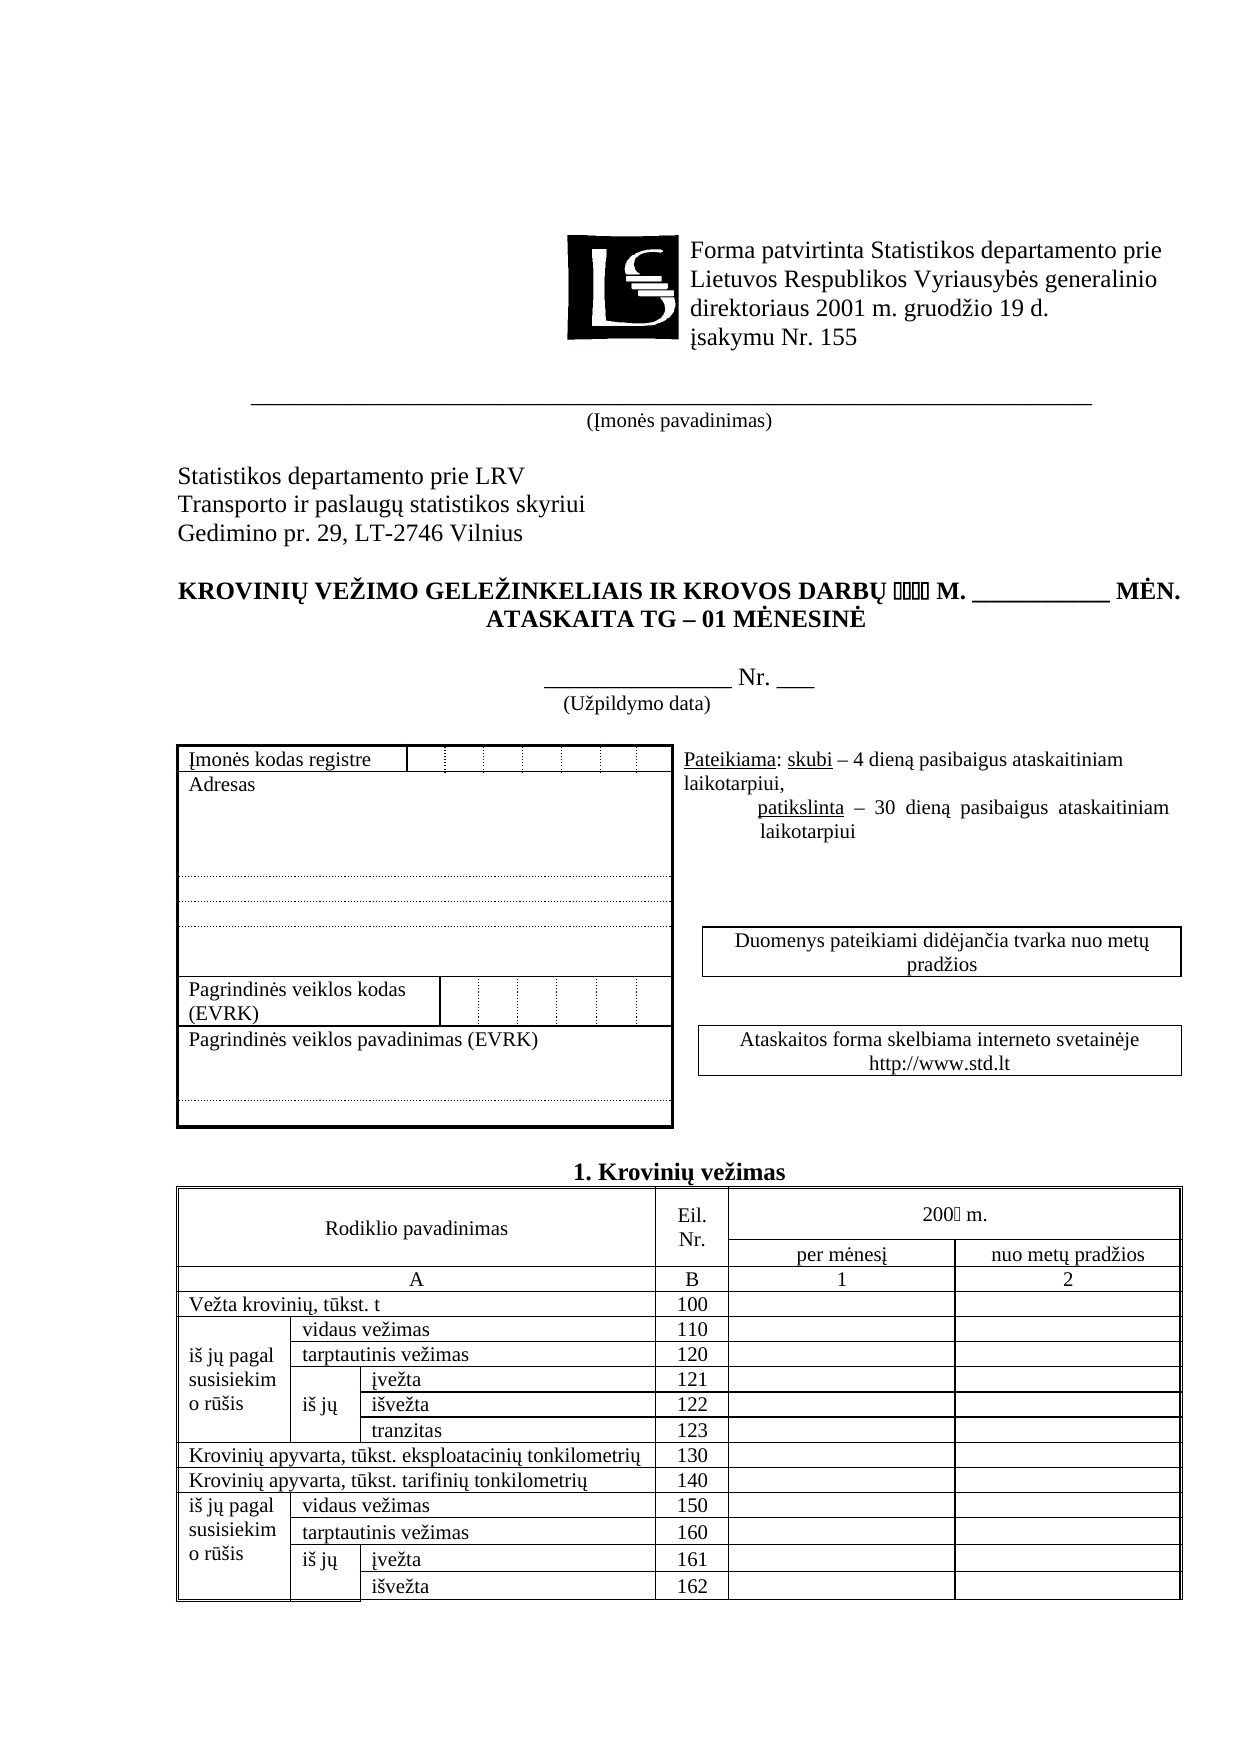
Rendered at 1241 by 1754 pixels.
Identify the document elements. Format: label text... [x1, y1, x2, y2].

table_cell 140 [656, 1468, 728, 1492]
table_cell [956, 1367, 1179, 1391]
table_cell Pagrindinės veiklos kodas (EVRK) [179, 977, 439, 1025]
table_cell [179, 876, 671, 901]
text KROVINIŲ Vežimo GELEŽINKELIAIS IR KROVOS DARBŲ  m. ___________ mėn. ataskaita TG – 01 mėnesinė [177, 576, 1181, 633]
table_cell [179, 1100, 671, 1125]
table_cell [179, 926, 671, 976]
table_cell [674, 1075, 698, 1100]
table_cell [674, 926, 702, 976]
table_cell 150 [656, 1493, 728, 1517]
table_cell 2 [956, 1267, 1179, 1291]
table_cell įvežta [361, 1545, 655, 1571]
table_cell [729, 1418, 954, 1442]
table_cell tarptautinis vežimas [291, 1342, 655, 1366]
table_cell [729, 1468, 954, 1492]
table_cell [956, 1572, 1179, 1598]
table_header [177, 235, 679, 350]
table_cell 161 [656, 1545, 728, 1571]
table_cell [674, 876, 1181, 926]
table_cell [179, 1075, 671, 1100]
table_cell [956, 1443, 1179, 1467]
table_cell vidaus vežimas [291, 1493, 655, 1517]
table_cell vidaus vežimas [291, 1317, 655, 1341]
table_cell [956, 1342, 1179, 1366]
text Transporto ir paslaugų statistikos skyriui [177, 489, 1181, 518]
table_cell per mėnesį [729, 1240, 954, 1266]
table_cell [729, 1545, 954, 1571]
table_cell Pagrindinės veiklos pavadinimas (EVRK) [179, 1027, 671, 1075]
table_cell [479, 977, 517, 1025]
table_cell [956, 1292, 1179, 1316]
table_cell [636, 977, 671, 1025]
table_cell 1 [729, 1267, 954, 1291]
text Statistikos departamento prie LRV [177, 461, 1181, 489]
table_cell 100 [656, 1292, 728, 1316]
table_cell [729, 1317, 954, 1341]
table_cell 121 [656, 1367, 728, 1391]
text (Užpildymo data) [177, 691, 1181, 715]
table_cell [729, 1572, 954, 1598]
text 1. Krovinių vežimas [177, 1157, 1181, 1186]
table_cell [729, 1443, 954, 1467]
text Gedimino pr. 29, LT-2746 Vilnius [177, 518, 1181, 547]
table_cell A [179, 1267, 655, 1291]
table_cell Duomenys pateikiami didėjančia tvarka nuo metų pradžios [703, 928, 1180, 976]
table_cell [179, 901, 671, 926]
table_cell [956, 1518, 1179, 1544]
table_cell [674, 1025, 698, 1075]
table_cell iš jų pagal susisiekimo rūšis [179, 1493, 290, 1598]
table_cell iš jų pagal susisiekimo rūšis [179, 1317, 290, 1442]
table_cell 130 [656, 1443, 728, 1467]
table_cell Vežta krovinių, tūkst. t [179, 1292, 655, 1316]
table_header [601, 747, 636, 771]
table_header 200 m. [729, 1189, 1179, 1239]
table_cell [729, 1342, 954, 1366]
table_header [522, 747, 561, 771]
table_cell [956, 1493, 1179, 1517]
table_header [636, 747, 671, 771]
table_cell B [656, 1267, 728, 1291]
table_cell [596, 977, 636, 1025]
table_cell [956, 1317, 1179, 1341]
table_cell Krovinių apyvarta, tūkst. eksploatacinių tonkilometrių [179, 1443, 655, 1467]
table_cell išvežta [361, 1572, 655, 1598]
table_header Įmonės kodas registre [179, 747, 406, 771]
table_cell [729, 1493, 954, 1517]
text (Įmonės pavadinimas) [177, 408, 1181, 432]
table_cell išvežta [361, 1393, 655, 1416]
table_header [408, 747, 445, 771]
table_cell [556, 977, 596, 1025]
table_cell [956, 1418, 1179, 1442]
table_cell [674, 1100, 698, 1125]
table_cell [698, 1076, 1181, 1100]
table_header [445, 747, 483, 771]
table_cell [729, 1518, 954, 1544]
table_header Eil. Nr. [656, 1189, 728, 1266]
table_cell [517, 977, 556, 1025]
table_header Pateikiama: skubi – 4 dieną pasibaigus ataskaitiniam laikotarpiui, patikslinta – 30 dieną pasibaigus ataskaitiniam laikotarpiui [674, 744, 1181, 876]
table_cell [441, 977, 478, 1025]
table_cell 120 [656, 1342, 728, 1366]
table_cell [729, 1367, 954, 1391]
table_cell 122 [656, 1393, 728, 1416]
table_cell tranzitas [361, 1418, 655, 1442]
text _______________ Nr. ___ [177, 662, 1181, 691]
table_cell nuo metų pradžios [956, 1240, 1179, 1266]
table_cell [729, 1393, 954, 1416]
table_header Rodiklio pavadinimas [179, 1189, 655, 1266]
table_cell įvežta [361, 1367, 655, 1391]
table_cell [956, 1393, 1179, 1416]
table_header [561, 747, 601, 771]
table_cell 123 [656, 1418, 728, 1442]
table_cell 162 [656, 1572, 728, 1598]
table_cell [698, 1100, 1181, 1125]
table_cell 160 [656, 1518, 728, 1544]
table_cell Adresas [179, 772, 671, 876]
table_cell [729, 1292, 954, 1316]
table_cell Ataskaitos forma skelbiama interneto svetainėje http://www.std.lt [699, 1026, 1181, 1075]
table_cell [956, 1545, 1179, 1571]
table_cell [956, 1468, 1179, 1492]
table_cell tarptautinis vežimas [291, 1518, 655, 1544]
table_cell iš jų [291, 1545, 360, 1598]
table_cell 110 [656, 1317, 728, 1341]
table_cell Krovinių apyvarta, tūkst. tarifinių tonkilometrių [179, 1468, 655, 1492]
table_cell iš jų [291, 1367, 360, 1442]
table_header Forma patvirtinta Statistikos departamento prie Lietuvos Respublikos Vyriausybės generalinio direktoriaus 2001 m. gruodžio 19 d. įsakymu Nr. 155 [679, 235, 1181, 350]
table_header [483, 747, 522, 771]
table_cell [674, 976, 1181, 1025]
